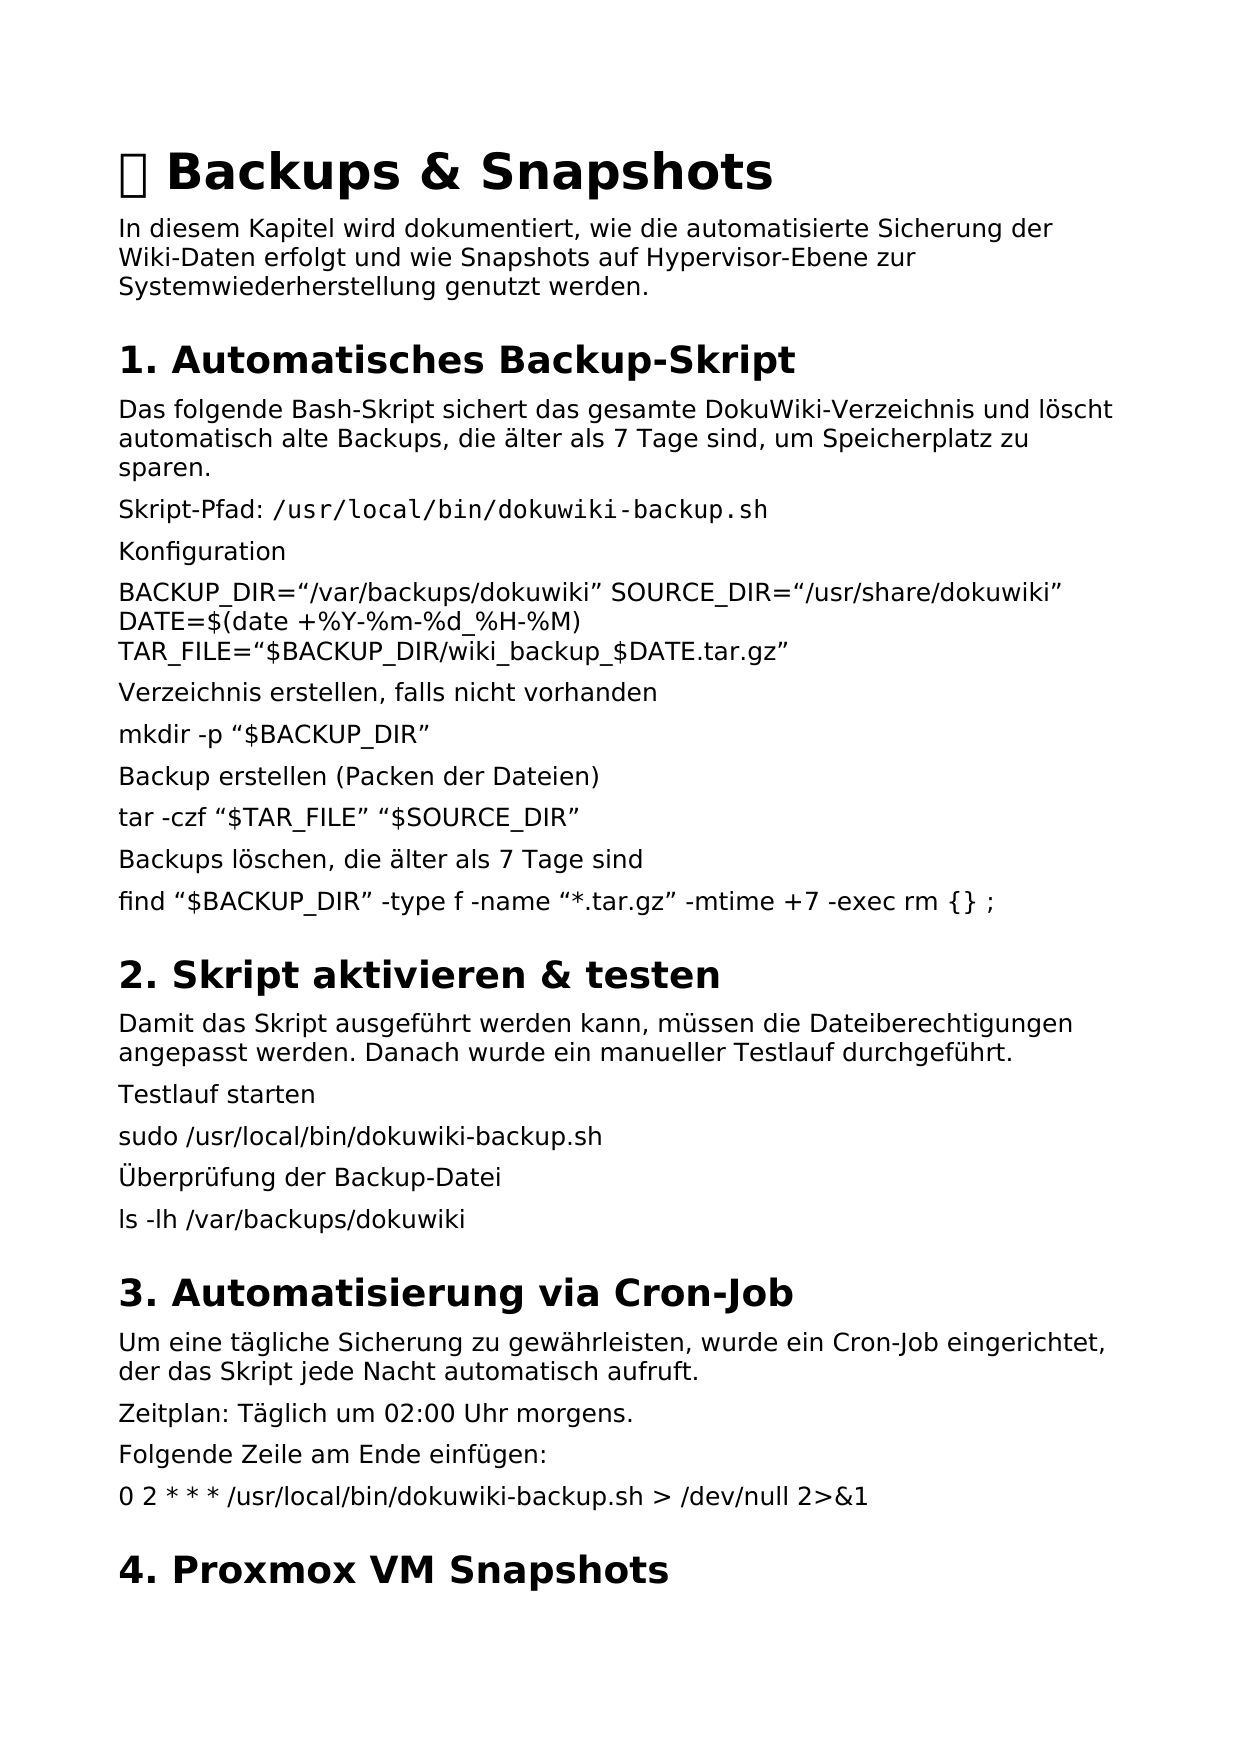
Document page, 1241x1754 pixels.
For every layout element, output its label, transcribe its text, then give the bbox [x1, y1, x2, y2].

text 0 2 * * * /usr/local/bin/dokuwiki-backup.sh > /dev/null 2>&1 [118, 1482, 1122, 1511]
text Zeitplan: Täglich um 02:00 Uhr morgens. [118, 1399, 1122, 1428]
subtitle 💾 Backups & Snapshots [118, 143, 1122, 201]
text Folgende Zeile am Ende einfügen: [118, 1441, 1122, 1470]
text Das folgende Bash-Skript sichert das gesamte DokuWiki-Verzeichnis und löscht automatisch alte Backups, die älter als 7 Tage sind, um Speicherplatz zu sparen. [118, 395, 1122, 482]
text Verzeichnis erstellen, falls nicht vorhanden [118, 678, 1122, 707]
subtitle 2. Skript aktivieren & testen [118, 953, 1122, 997]
text Damit das Skript ausgeführt werden kann, müssen die Dateiberechtigungen angepasst werden. Danach wurde ein manueller Testlauf durchgeführt. [118, 1009, 1122, 1068]
text BACKUP_DIR=“/var/backups/dokuwiki” SOURCE_DIR=“/usr/share/dokuwiki” DATE=$(date +%Y-%m-%d_%H-%M) TAR_FILE=“$BACKUP_DIR/wiki_backup_$DATE.tar.gz” [118, 578, 1122, 666]
text Um eine tägliche Sicherung zu gewährleisten, wurde ein Cron-Job eingerichtet, der das Skript jede Nacht automatisch aufruft. [118, 1328, 1122, 1386]
text Backup erstellen (Packen der Dateien) [118, 762, 1122, 791]
text Backups löschen, die älter als 7 Tage sind [118, 845, 1122, 874]
subtitle 1. Automatisches Backup-Skript [118, 339, 1122, 382]
subtitle 4. Proxmox VM Snapshots [118, 1549, 1122, 1593]
text Skript-Pfad: /usr/local/bin/dokuwiki-backup.sh [118, 495, 1122, 524]
text sudo /usr/local/bin/dokuwiki-backup.sh [118, 1122, 1122, 1151]
text tar -czf “$TAR_FILE” “$SOURCE_DIR” [118, 803, 1122, 832]
text Überprüfung der Backup-Datei [118, 1164, 1122, 1193]
subtitle 3. Automatisierung via Cron-Job [118, 1272, 1122, 1316]
text find “$BACKUP_DIR” -type f -name “*.tar.gz” -mtime +7 -exec rm {} ; [118, 887, 1122, 916]
text Konfiguration [118, 537, 1122, 566]
text In diesem Kapitel wird dokumentiert, wie die automatisierte Sicherung der Wiki-Daten erfolgt und wie Snapshots auf Hypervisor-Ebene zur Systemwiederherstellung genutzt werden. [118, 214, 1122, 301]
text Testlauf starten [118, 1080, 1122, 1109]
text mkdir -p “$BACKUP_DIR” [118, 720, 1122, 749]
text ls -lh /var/backups/dokuwiki [118, 1205, 1122, 1234]
